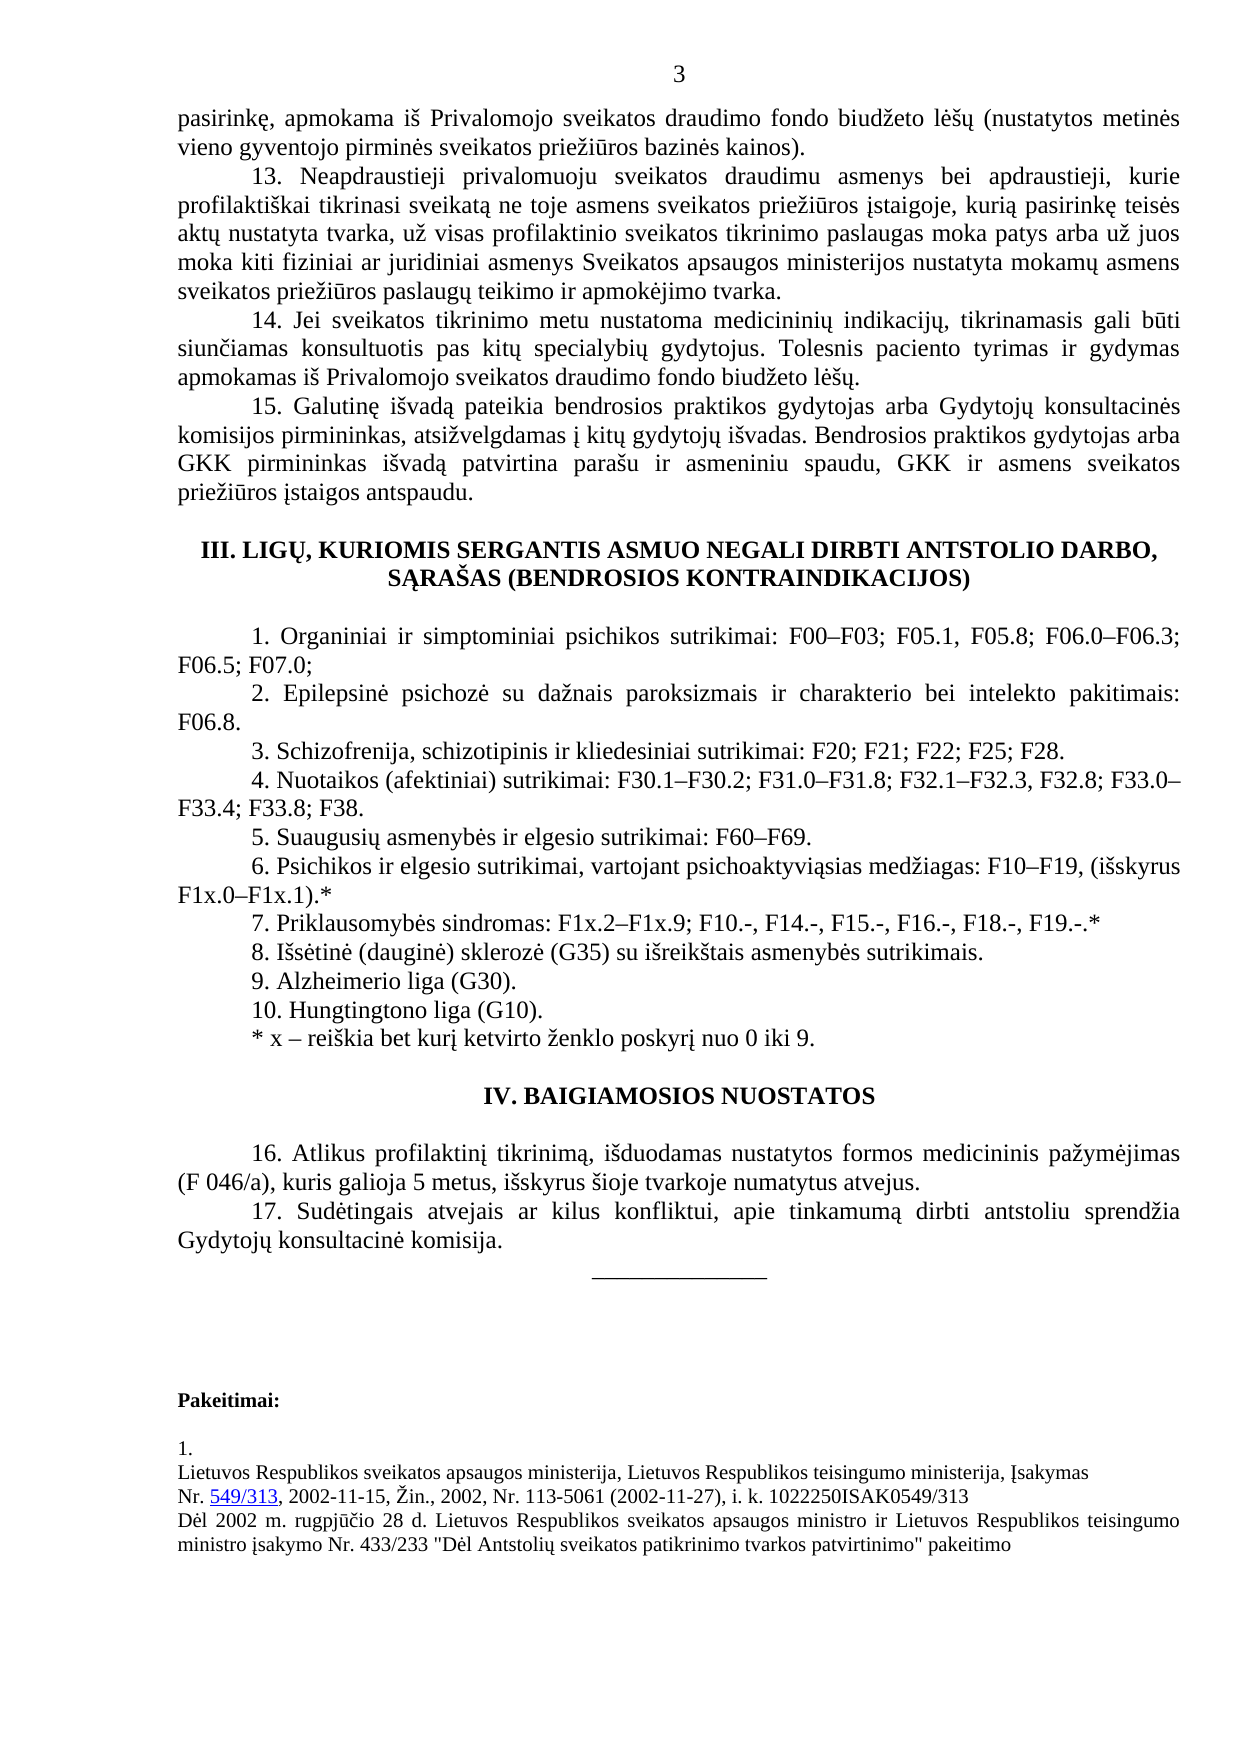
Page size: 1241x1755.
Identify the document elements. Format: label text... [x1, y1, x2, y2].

text 9. Alzheimerio liga (G30). [177, 966, 1181, 995]
text Pakeitimai: [177, 1388, 1181, 1412]
text * x – reiškia bet kurį ketvirto ženklo poskyrį nuo 0 iki 9. [177, 1023, 1181, 1052]
text Nr. 549/313, 2002-11-15, Žin., 2002, Nr. 113-5061 (2002-11-27), i. k. 1022250ISAK0549/313 [177, 1484, 1181, 1508]
text 1. Organiniai ir simptominiai psichikos sutrikimai: F00–F03; F05.1, F05.8; F06.0–F06.3; F06.5; F07.0; [177, 621, 1181, 678]
text 14. Jei sveikatos tikrinimo metu nustatoma medicininių indikacijų, tikrinamasis gali būti siunčiamas konsultuotis pas kitų specialybių gydytojus. Tolesnis paciento tyrimas ir gydymas apmokamas iš Privalomojo sveikatos draudimo fondo biudžeto lėšų. [177, 305, 1181, 391]
text 5. Suaugusių asmenybės ir elgesio sutrikimai: F60–F69. [177, 822, 1181, 851]
text 2. Epilepsinė psichozė su dažnais paroksizmais ir charakterio bei intelekto pakitimais: F06.8. [177, 678, 1181, 736]
text 15. Galutinę išvadą pateikia bendrosios praktikos gydytojas arba Gydytojų konsultacinės komisijos pirmininkas, atsižvelgdamas į kitų gydytojų išvadas. Bendrosios praktikos gydytojas arba GKK pirmininkas išvadą patvirtina parašu ir asmeniniu spaudu, GKK ir asmens sveikatos priežiūros įstaigos antspaudu. [177, 391, 1181, 506]
text 10. Hungtingtono liga (G10). [177, 995, 1181, 1023]
text Dėl 2002 m. rugpjūčio 28 d. Lietuvos Respublikos sveikatos apsaugos ministro ir Lietuvos Respublikos teisingumo ministro įsakymo Nr. 433/233 "Dėl Antstolių sveikatos patikrinimo tvarkos patvirtinimo" pakeitimo [177, 1508, 1181, 1556]
text 16. Atlikus profilaktinį tikrinimą, išduodamas nustatytos formos medicininis pažymėjimas (F 046/a), kuris galioja 5 metus, išskyrus šioje tvarkoje numatytus atvejus. [177, 1138, 1181, 1196]
text 7. Priklausomybės sindromas: F1x.2–F1x.9; F10.-, F14.-, F15.-, F16.-, F18.-, F19.-.* [177, 908, 1181, 937]
text ______________ [177, 1253, 1181, 1282]
text 8. Išsėtinė (dauginė) sklerozė (G35) su išreikštais asmenybės sutrikimais. [177, 937, 1181, 966]
text Lietuvos Respublikos sveikatos apsaugos ministerija, Lietuvos Respublikos teisingumo ministerija, Įsakymas [177, 1460, 1181, 1484]
text 4. Nuotaikos (afektiniai) sutrikimai: F30.1–F30.2; F31.0–F31.8; F32.1–F32.3, F32.8; F33.0–F33.4; F33.8; F38. [177, 765, 1181, 822]
text 17. Sudėtingais atvejais ar kilus konfliktui, apie tinkamumą dirbti antstoliu sprendžia Gydytojų konsultacinė komisija. [177, 1196, 1181, 1253]
text III. LIGŲ, KURIOMIS SERGANTIS ASMUO NEGALI DIRBTI ANTSTOLIO DARBO, SĄRAŠAS (BENDROSIOS KONTRAINDIKACIJOS) [177, 535, 1181, 592]
text 13. Neapdraustieji privalomuoju sveikatos draudimu asmenys bei apdraustieji, kurie profilaktiškai tikrinasi sveikatą ne toje asmens sveikatos priežiūros įstaigoje, kurią pasirinkę teisės aktų nustatyta tvarka, už visas profilaktinio sveikatos tikrinimo paslaugas moka patys arba už juos moka kiti fiziniai ar juridiniai asmenys Sveikatos apsaugos ministerijos nustatyta mokamų asmens sveikatos priežiūros paslaugų teikimo ir apmokėjimo tvarka. [177, 161, 1181, 305]
text IV. BAIGIAMOSIOS NUOSTATOS [177, 1081, 1181, 1110]
text pasirinkę, apmokama iš Privalomojo sveikatos draudimo fondo biudžeto lėšų (nustatytos metinės vieno gyventojo pirminės sveikatos priežiūros bazinės kainos). [177, 103, 1181, 161]
text 3. Schizofrenija, schizotipinis ir kliedesiniai sutrikimai: F20; F21; F22; F25; F28. [177, 736, 1181, 765]
text 1. [177, 1436, 1181, 1460]
text 6. Psichikos ir elgesio sutrikimai, vartojant psichoaktyviąsias medžiagas: F10–F19, (išskyrus F1x.0–F1x.1).* [177, 851, 1181, 908]
